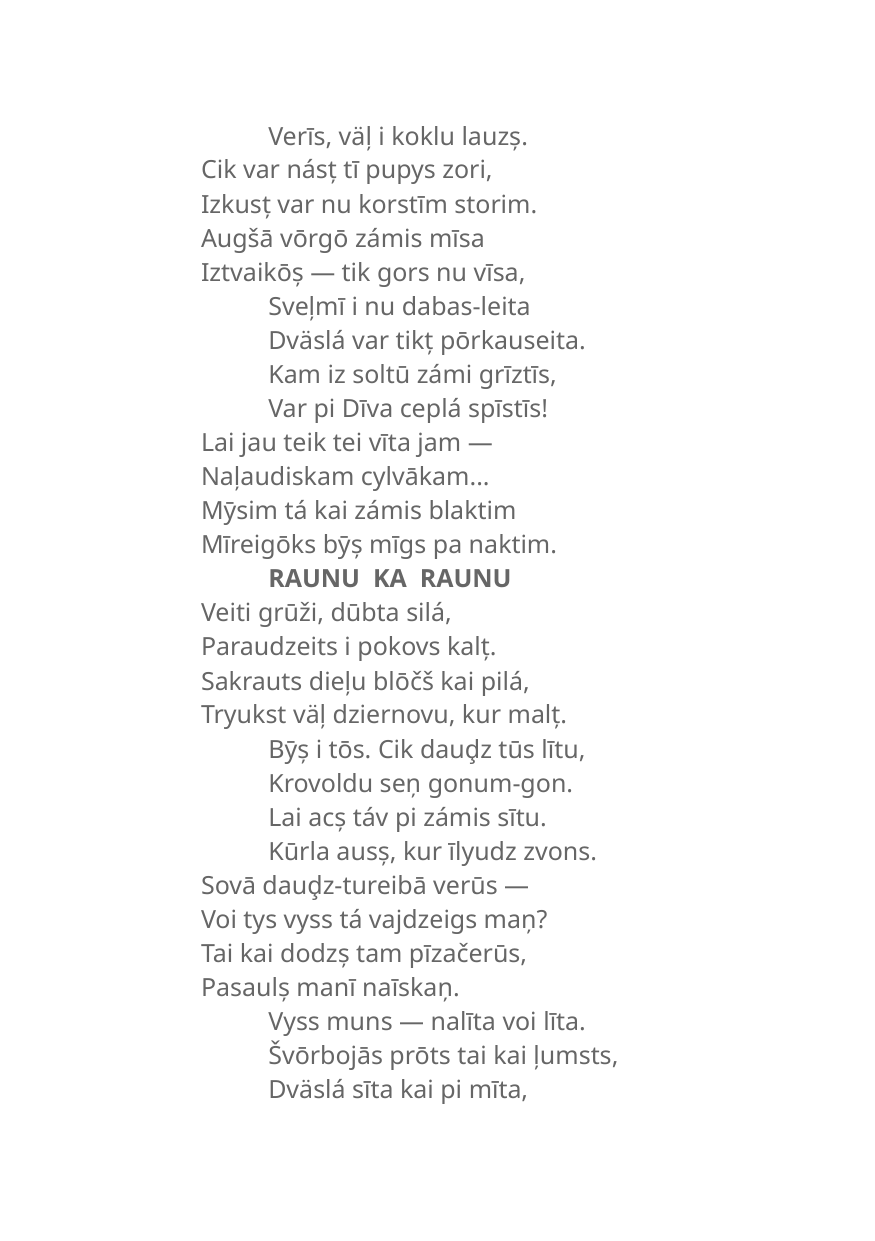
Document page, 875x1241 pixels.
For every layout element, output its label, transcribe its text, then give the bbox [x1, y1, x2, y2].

text Izkusț var nu korstīm storim. [201, 186, 756, 220]
text Dväslá sīta kai pi mīta, [201, 1072, 756, 1106]
text Var pi Dīva ceplá spīstīs! [201, 391, 756, 425]
text Tai kai dodzș tam pīzačerūs, [201, 936, 756, 970]
text Tryukst väļ dziernovu, kur malț. [201, 697, 756, 731]
text Iztvaikōș — tik gors nu vīsa, [201, 254, 756, 288]
text RAUNU KA RAUNU [201, 561, 756, 595]
text Bȳș i tōs. Cik dauḑz tūs lītu, [201, 731, 756, 765]
text Paraudzeits i pokovs kalț. [201, 629, 756, 663]
text Verīs, väļ i koklu lauzș. [201, 118, 756, 152]
text Pasaulș manī naīskaņ. [201, 970, 756, 1004]
text Lai acș táv pi zámis sītu. [201, 799, 756, 833]
text Sveļmī i nu dabas-leita [201, 288, 756, 322]
text Krovoldu seņ gonum-gon. [201, 765, 756, 799]
text Kūrla ausș, kur īlyudz zvons. [201, 833, 756, 867]
text Lai jau teik tei vīta jam — [201, 425, 756, 459]
text Veiti grūži, dūbta silá, [201, 595, 756, 629]
text Sakrauts dieļu blōčš kai pilá, [201, 663, 756, 697]
text Augšā vōrgō zámis mīsa [201, 220, 756, 254]
text Vyss muns — nalīta voi līta. [201, 1004, 756, 1038]
text Naļaudiskam cylvākam... [201, 459, 756, 493]
text Mīreigōks bȳș mīgs pa naktim. [201, 527, 756, 561]
text Švōrbojās prōts tai kai ļumsts, [201, 1038, 756, 1072]
text Mȳsim tá kai zámis blaktim [201, 493, 756, 527]
text Sovā dauḑz-tureibā verūs — [201, 867, 756, 902]
text Cik var násț tī pupys zori, [201, 152, 756, 186]
text Kam iz soltū zámi grīztīs, [201, 357, 756, 391]
text Voi tys vyss tá vajdzeigs maņ? [201, 902, 756, 936]
text Dväslá var tikț pōrkauseita. [201, 322, 756, 357]
